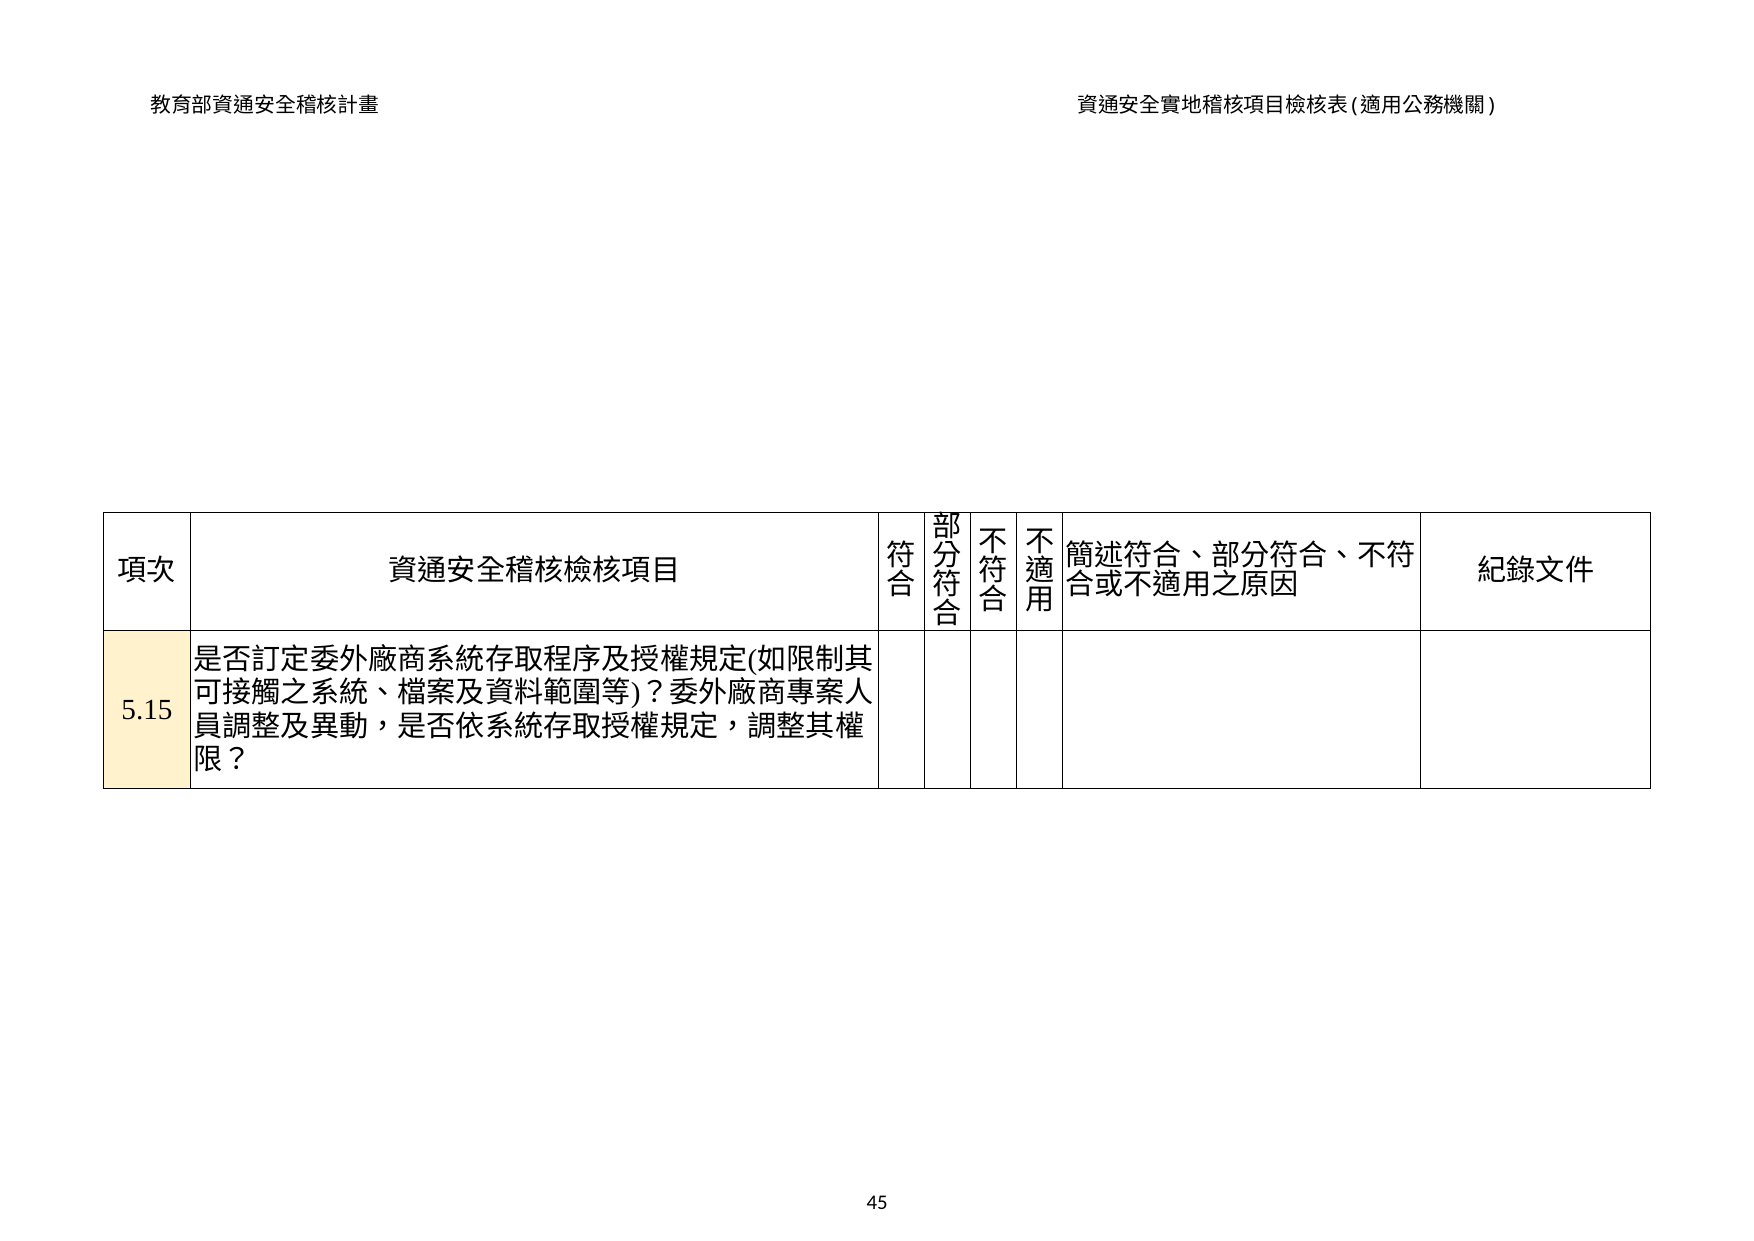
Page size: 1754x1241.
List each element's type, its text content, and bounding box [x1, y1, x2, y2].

table_cell 是否訂定委外廠商系統存取程序及授權規定(如限制其可接觸之系統、檔案及資料範圍等)？委外廠商專案人員調整及異動，是否依系統存取授權規定，調整其權限？ [191, 631, 878, 788]
table_cell [1421, 631, 1650, 788]
table_header 部分符合 [925, 513, 970, 630]
table_header 符合 [879, 513, 924, 630]
table_header 簡述符合、部分符合、不符合或不適用之原因 [1063, 513, 1420, 630]
table_cell [1063, 631, 1420, 788]
table_cell [879, 631, 924, 788]
table_header 項次 [104, 513, 190, 630]
table_cell [1017, 631, 1062, 788]
table_header 不適用 [1017, 513, 1062, 630]
table_header 資通安全稽核檢核項目 [191, 513, 878, 630]
table_header 紀錄文件 [1421, 513, 1650, 630]
table_cell 5.15 [104, 631, 190, 788]
table_cell [971, 631, 1016, 788]
table_header 不符合 [971, 513, 1016, 630]
table_cell [925, 631, 970, 788]
